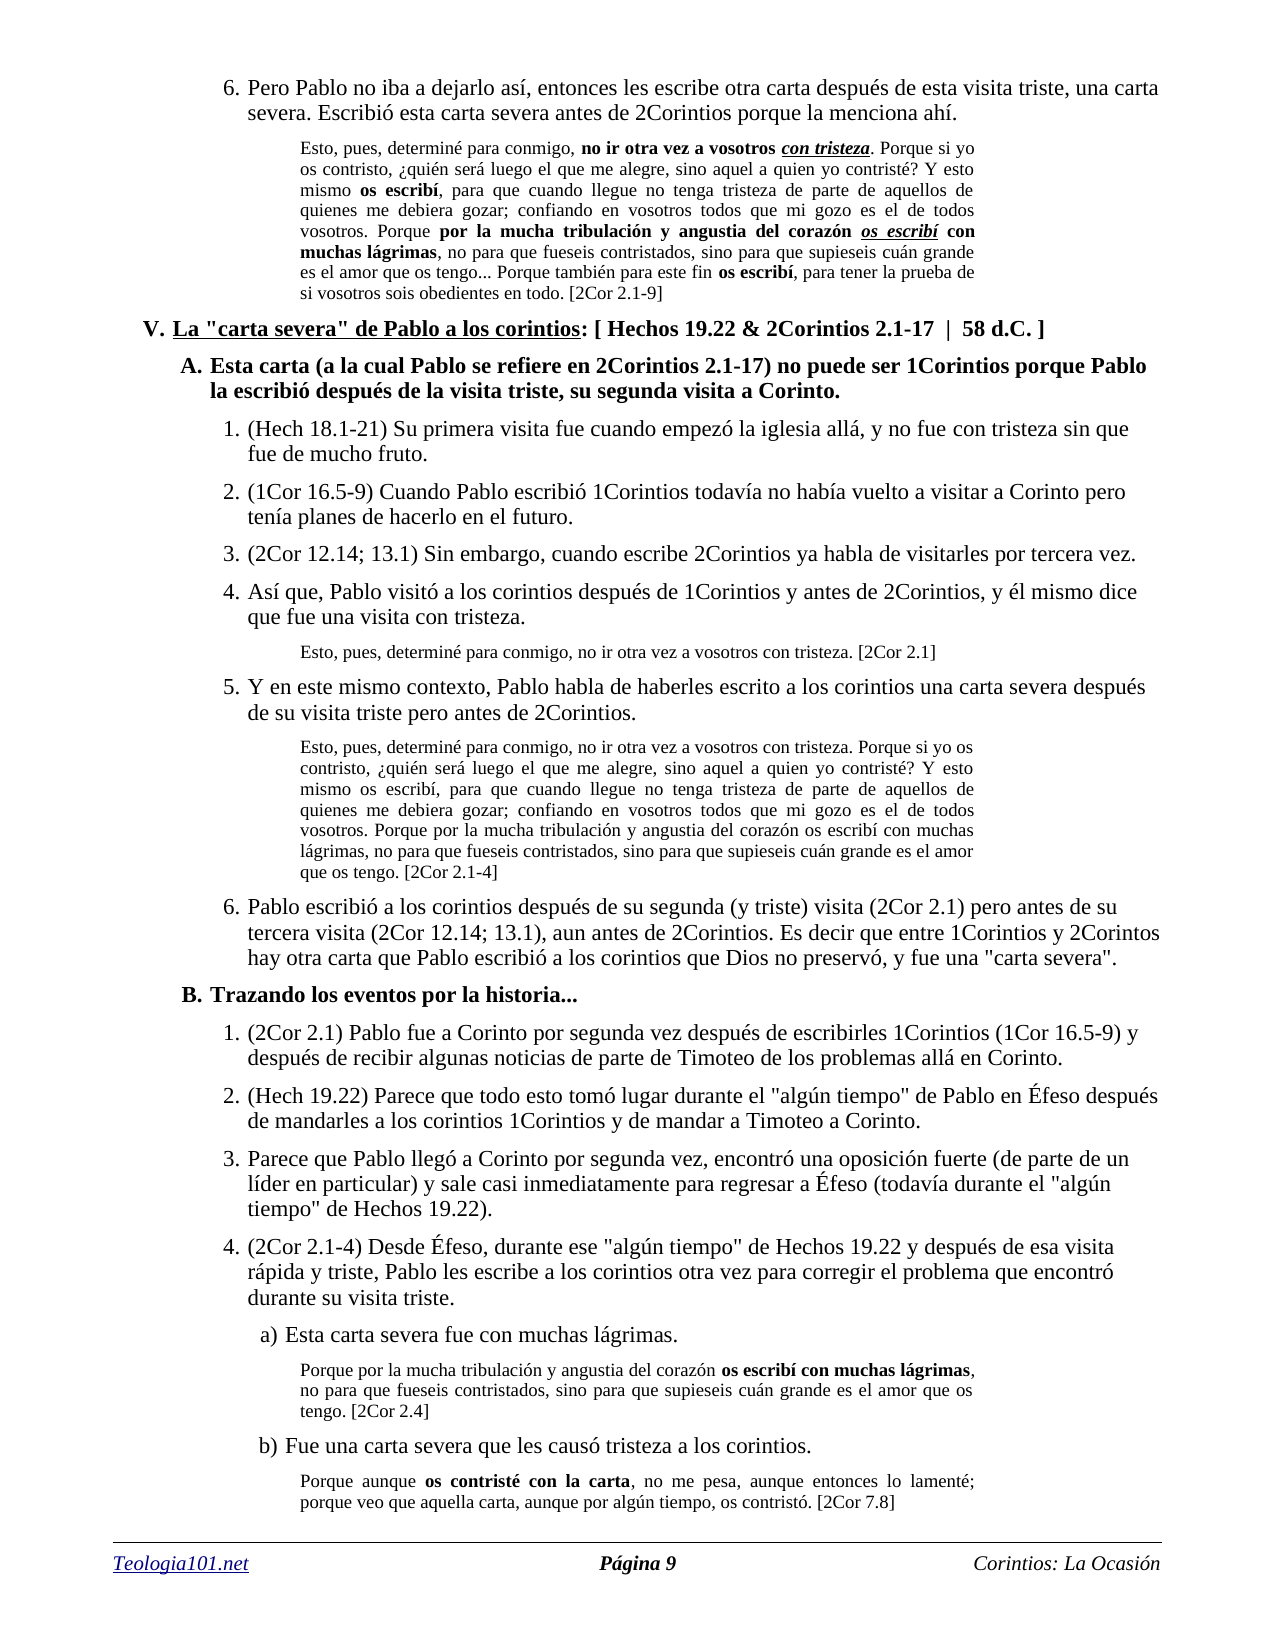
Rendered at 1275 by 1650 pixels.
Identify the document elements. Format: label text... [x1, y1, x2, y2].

list Así que, Pablo visitó a los corintios después de 1Corintios y antes de 2Corintios, y él mismo dice que fue una visita con tristeza. [187, 579, 1162, 630]
text Porque por la mucha tribulación y angustia del corazón os escribí con muchas lágrimas, no para que fueseis contristados, sino para que supieseis cuán grande es el amor que os tengo. [2Cor 2.4] [300, 1359, 975, 1422]
text Esto, pues, determiné para conmigo, no ir otra vez a vosotros con tristeza. Porque si yo os contristo, ¿quién será luego el que me alegre, sino aquel a quien yo contristé? Y esto mismo os escribí, para que cuando llegue no tenga tristeza de parte de aquellos de quienes me debiera gozar; confiando en vosotros todos que mi gozo es el de todos vosotros. Porque por la mucha tribulación y angustia del corazón os escribí con muchas lágrimas, no para que fueseis contristados, sino para que supieseis cuán grande es el amor que os tengo. [2Cor 2.1-4] [300, 737, 975, 882]
text Porque aunque os contristé con la carta, no me pesa, aunque entonces lo lamenté; porque veo que aquella carta, aunque por algún tiempo, os contristó. [2Cor 7.8] [300, 1471, 975, 1512]
text Esto, pues, determiné para conmigo, no ir otra vez a vosotros con tristeza. Porque si yo os contristo, ¿quién será luego el que me alegre, sino aquel a quien yo contristé? Y esto mismo os escribí, para que cuando llegue no tenga tristeza de parte de aquellos de quienes me debiera gozar; confiando en vosotros todos que mi gozo es el de todos vosotros. Porque por la mucha tribulación y angustia del corazón os escribí con muchas lágrimas, no para que fueseis contristados, sino para que supieseis cuán grande es el amor que os tengo... Porque también para este fin os escribí, para tener la prueba de si vosotros sois obedientes en todo. [2Cor 2.1-9] [300, 138, 975, 304]
list Pero Pablo no iba a dejarlo así, entonces les escribe otra carta después de esta visita triste, una carta severa. Escribió esta carta severa antes de 2Corintios porque la menciona ahí. [187, 75, 1162, 126]
list Esta carta severa fue con muchas lágrimas. [225, 1322, 1162, 1347]
list Esta carta (a la cual Pablo se refiere en 2Corintios 2.1-17) no puede ser 1Corintios porque Pablo la escribió después de la visita triste, su segunda visita a Corinto. [150, 353, 1162, 404]
list (2Cor 2.1-4) Desde Éfeso, durante ese "algún tiempo" de Hechos 19.22 y después de esa visita rápida y triste, Pablo les escribe a los corintios otra vez para corregir el problema que encontró durante su visita triste. [187, 1234, 1162, 1310]
list (2Cor 2.1) Pablo fue a Corinto por segunda vez después de escribirles 1Corintios (1Cor 16.5-9) y después de recibir algunas noticias de parte de Timoteo de los problemas allá en Corinto. [187, 1020, 1162, 1071]
list Trazando los eventos por la historia... [150, 982, 1162, 1008]
list La "carta severa" de Pablo a los corintios: [ Hechos 19.22 & 2Corintios 2.1-17 | 58 d.C. ] [112, 316, 1162, 341]
list Parece que Pablo llegó a Corinto por segunda vez, encontró una oposición fuerte (de parte de un líder en particular) y sale casi inmediatamente para regresar a Éfeso (todavía durante el "algún tiempo" de Hechos 19.22). [187, 1146, 1162, 1222]
list Pablo escribió a los corintios después de su segunda (y triste) visita (2Cor 2.1) pero antes de su tercera visita (2Cor 12.14; 13.1), aun antes de 2Corintios. Es decir que entre 1Corintios y 2Corintos hay otra carta que Pablo escribió a los corintios que Dios no preservó, y fue una "carta severa". [187, 894, 1162, 971]
text Esto, pues, determiné para conmigo, no ir otra vez a vosotros con tristeza. [2Cor 2.1] [300, 642, 975, 662]
list Fue una carta severa que les causó tristeza a los corintios. [225, 1433, 1162, 1459]
list Y en este mismo contexto, Pablo habla de haberles escrito a los corintios una carta severa después de su visita triste pero antes de 2Corintios. [187, 674, 1162, 725]
list (1Cor 16.5-9) Cuando Pablo escribió 1Corintios todavía no había vuelto a visitar a Corinto pero tenía planes de hacerlo en el futuro. [187, 479, 1162, 529]
list (Hech 18.1-21) Su primera visita fue cuando empezó la iglesia allá, y no fue con tristeza sin que fue de mucho fruto. [187, 416, 1162, 467]
list (Hech 19.22) Parece que todo esto tomó lugar durante el "algún tiempo" de Pablo en Éfeso después de mandarles a los corintios 1Corintios y de mandar a Timoteo a Corinto. [187, 1083, 1162, 1133]
list (2Cor 12.14; 13.1) Sin embargo, cuando escribe 2Corintios ya habla de visitarles por tercera vez. [187, 541, 1162, 567]
